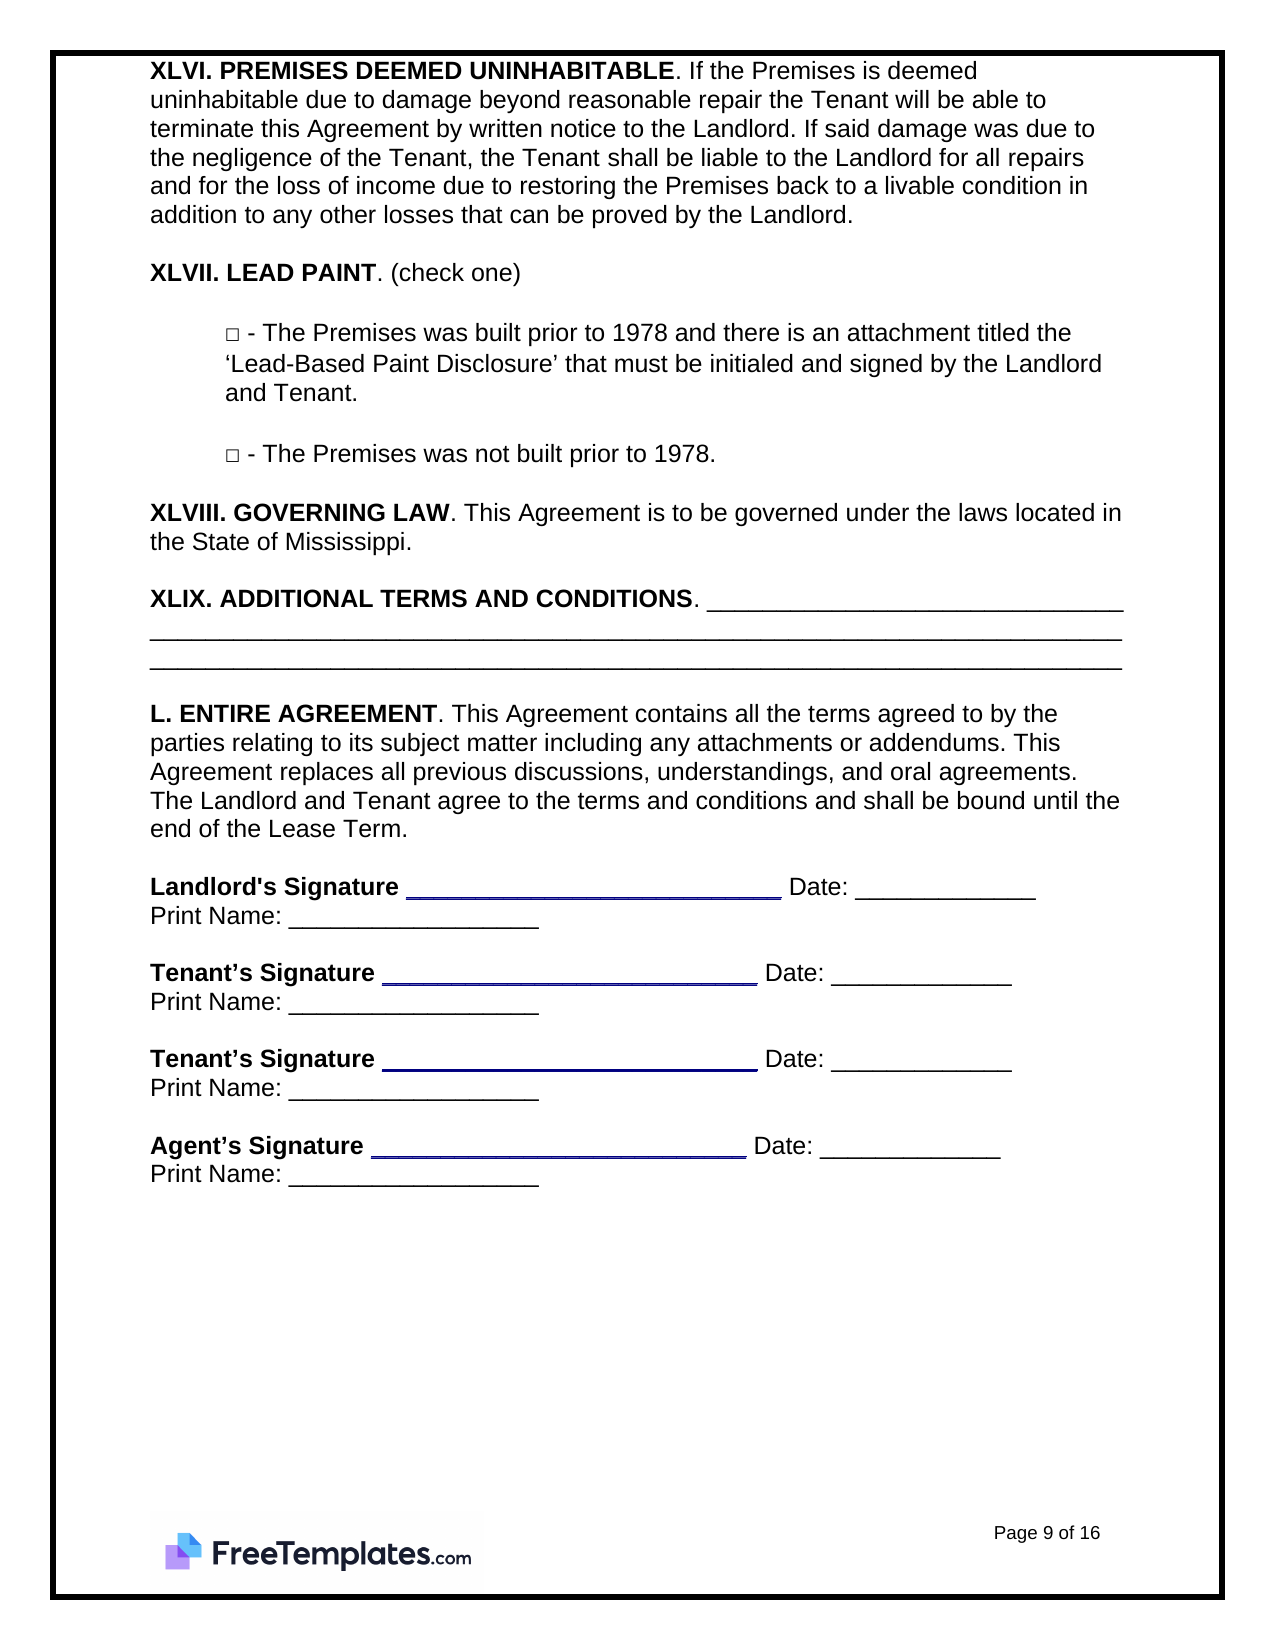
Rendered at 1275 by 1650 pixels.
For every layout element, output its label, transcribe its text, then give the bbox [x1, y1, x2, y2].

text Print Name: __________________ [150, 1159, 1125, 1188]
text L. ENTIRE AGREEMENT. This Agreement contains all the terms agreed to by the parties relating to its subject matter including any attachments or addendums. This Agreement replaces all previous discussions, understandings, and oral agreements. The Landlord and Tenant agree to the terms and conditions and shall be bound until the end of the Lease Term. [150, 699, 1125, 843]
text XLVI. PREMISES DEEMED UNINHABITABLE. If the Premises is deemed uninhabitable due to damage beyond reasonable repair the Tenant will be able to terminate this Agreement by written notice to the Landlord. If said damage was due to the negligence of the Tenant, the Tenant shall be liable to the Landlord for all repairs and for the loss of income due to restoring the Premises back to a livable condition in addition to any other losses that can be proved by the Landlord. [150, 56, 1125, 229]
text XLVIII. GOVERNING LAW. This Agreement is to be governed under the laws located in the State of Mississippi. [150, 498, 1125, 556]
text Print Name: __________________ [150, 987, 1125, 1016]
text Tenant’s Signature ___________________________ Date: _____________ [150, 1044, 1125, 1073]
text Agent’s Signature ___________________________ Date: _____________ [150, 1131, 1125, 1159]
text Print Name: __________________ [150, 1073, 1125, 1102]
text XLIX. ADDITIONAL TERMS AND CONDITIONS. ______________________________ [150, 584, 1125, 613]
text XLVII. LEAD PAINT. (check one) [150, 257, 1125, 286]
text Print Name: __________________ [150, 901, 1125, 929]
text ☐ - The Premises was not built prior to 1978. [225, 435, 1125, 469]
text ______________________________________________________________________ [150, 642, 1125, 671]
text ☐ - The Premises was built prior to 1978 and there is an attachment titled the ‘Lead-Based Paint Disclosure’ that must be initialed and signed by the Landlord and Tenant. [225, 315, 1125, 407]
text Landlord's Signature ___________________________ Date: _____________ [150, 872, 1125, 901]
text ______________________________________________________________________ [150, 613, 1125, 642]
text Tenant’s Signature ___________________________ Date: _____________ [150, 958, 1125, 987]
